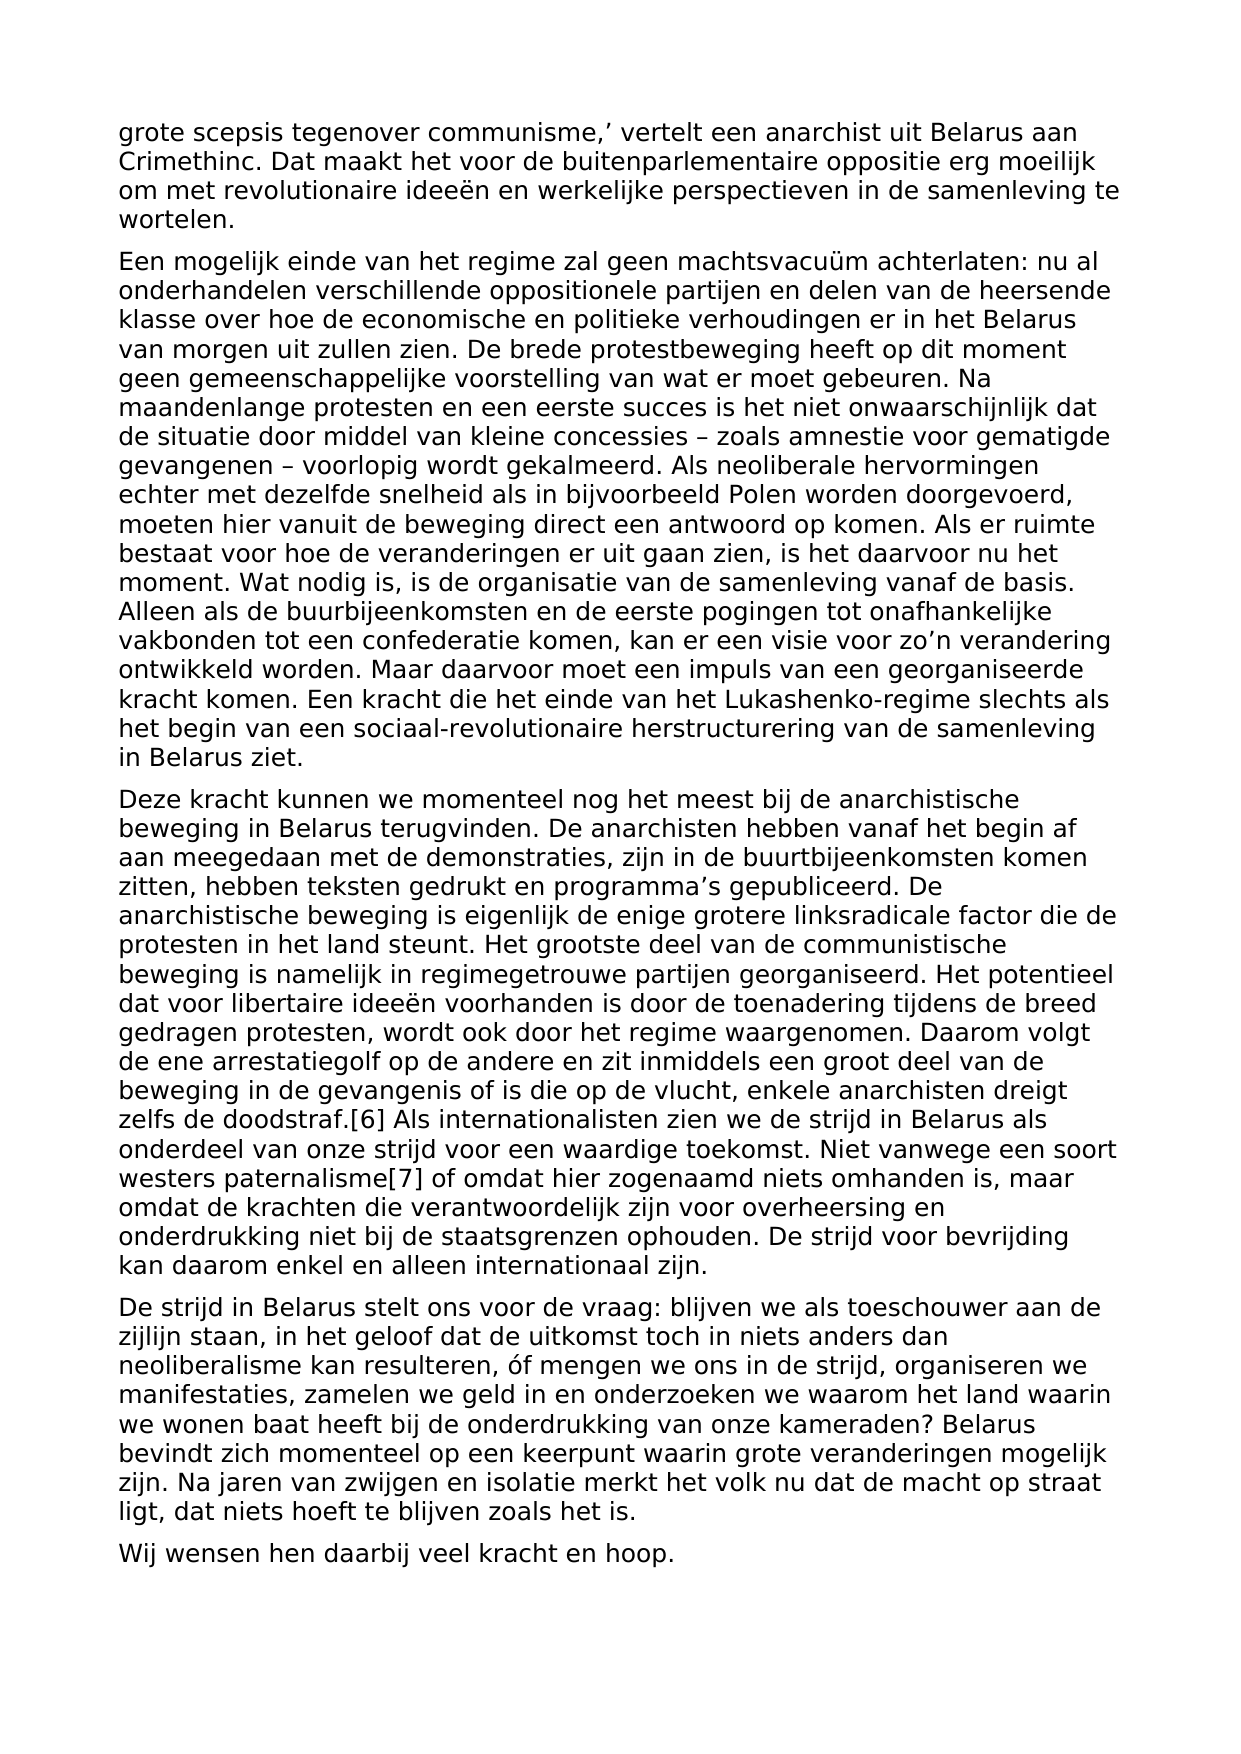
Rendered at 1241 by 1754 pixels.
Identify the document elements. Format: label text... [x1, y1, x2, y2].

text grote scepsis tegenover communisme,’ vertelt een anarchist uit Belarus aan Crimethinc. Dat maakt het voor de buitenparlementaire oppositie erg moeilijk om met revolutionaire ideeën en werkelijke perspectieven in de samenleving te wortelen. [118, 118, 1122, 235]
text Wij wensen hen daarbij veel kracht en hoop. [118, 1539, 1122, 1568]
text Deze kracht kunnen we momenteel nog het meest bij de anarchistische beweging in Belarus terugvinden. De anarchisten hebben vanaf het begin af aan meegedaan met de demonstraties, zijn in de buurtbijeenkomsten komen zitten, hebben teksten gedrukt en programma’s gepubliceerd. De anarchistische beweging is eigenlijk de enige grotere linksradicale factor die de protesten in het land steunt. Het grootste deel van de communistische beweging is namelijk in regimegetrouwe partijen georganiseerd. Het potentieel dat voor libertaire ideeën voorhanden is door de toenadering tijdens de breed gedragen protesten, wordt ook door het regime waargenomen. Daarom volgt de ene arrestatiegolf op de andere en zit inmiddels een groot deel van de beweging in de gevangenis of is die op de vlucht, enkele anarchisten dreigt zelfs de doodstraf.[6] Als internationalisten zien we de strijd in Belarus als onderdeel van onze strijd voor een waardige toekomst. Niet vanwege een soort westers paternalisme[7] of omdat hier zogenaamd niets omhanden is, maar omdat de krachten die verantwoordelijk zijn voor overheersing en onderdrukking niet bij de staatsgrenzen ophouden. De strijd voor bevrijding kan daarom enkel en alleen internationaal zijn. [118, 785, 1122, 1281]
text De strijd in Belarus stelt ons voor de vraag: blijven we als toeschouwer aan de zijlijn staan, in het geloof dat de uitkomst toch in niets anders dan neoliberalisme kan resulteren, óf mengen we ons in de strijd, organiseren we manifestaties, zamelen we geld in en onderzoeken we waarom het land waarin we wonen baat heeft bij de onderdrukking van onze kameraden? Belarus bevindt zich momenteel op een keerpunt waarin grote veranderingen mogelijk zijn. Na jaren van zwijgen en isolatie merkt het volk nu dat de macht op straat ligt, dat niets hoeft te blijven zoals het is. [118, 1293, 1122, 1526]
text Een mogelijk einde van het regime zal geen machtsvacuüm achterlaten: nu al onderhandelen verschillende oppositionele partijen en delen van de heersende klasse over hoe de economische en politieke verhoudingen er in het Belarus van morgen uit zullen zien. De brede protestbeweging heeft op dit moment geen gemeenschappelijke voorstelling van wat er moet gebeuren. Na maandenlange protesten en een eerste succes is het niet onwaarschijnlijk dat de situatie door middel van kleine concessies – zoals amnestie voor gematigde gevangenen – voorlopig wordt gekalmeerd. Als neoliberale hervormingen echter met dezelfde snelheid als in bijvoorbeeld Polen worden doorgevoerd, moeten hier vanuit de beweging direct een antwoord op komen. Als er ruimte bestaat voor hoe de veranderingen er uit gaan zien, is het daarvoor nu het moment. Wat nodig is, is de organisatie van de samenleving vanaf de basis. Alleen als de buurbijeenkomsten en de eerste pogingen tot onafhankelijke vakbonden tot een confederatie komen, kan er een visie voor zo’n verandering ontwikkeld worden. Maar daarvoor moet een impuls van een georganiseerde kracht komen. Een kracht die het einde van het Lukashenko-regime slechts als het begin van een sociaal-revolutionaire herstructurering van de samenleving in Belarus ziet. [118, 247, 1122, 772]
